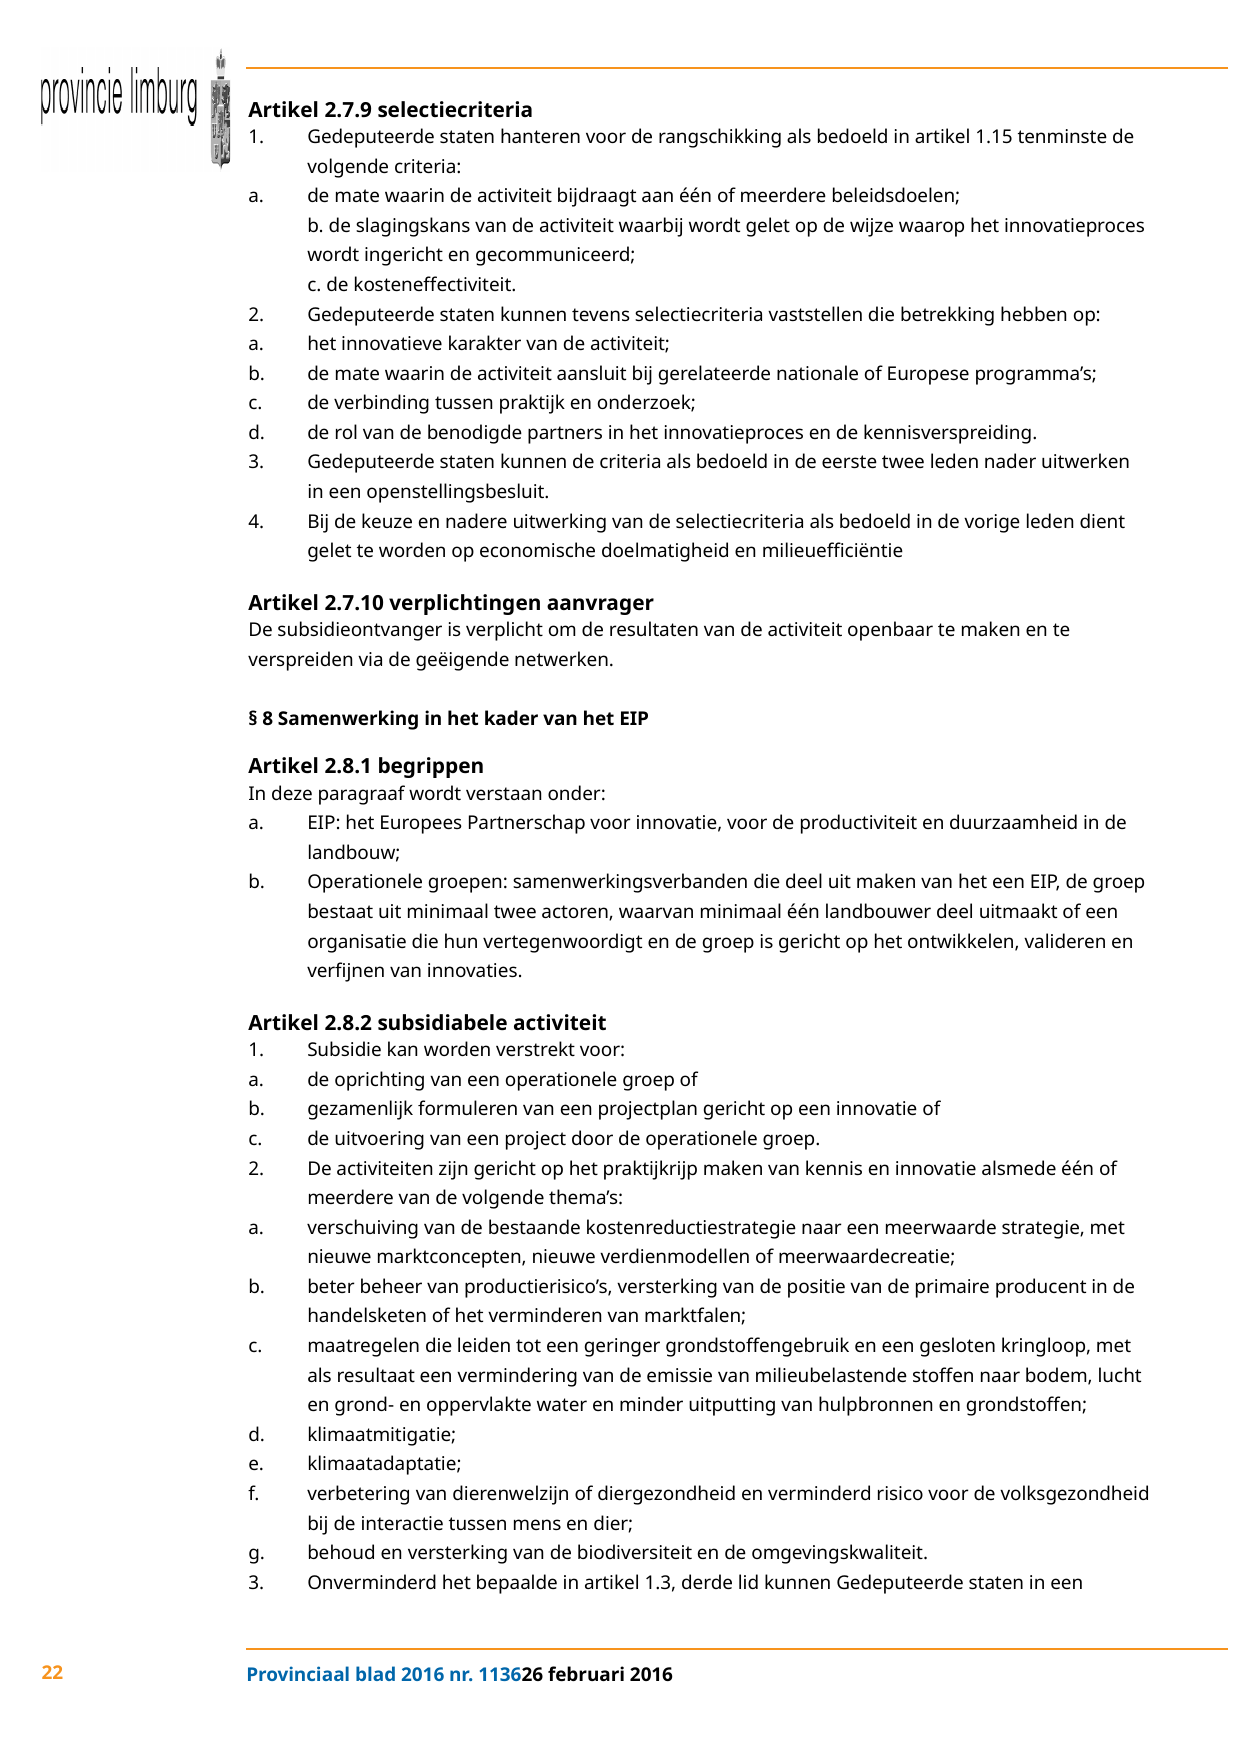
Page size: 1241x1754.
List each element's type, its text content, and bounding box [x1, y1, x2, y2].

list maatregelen die leiden tot een geringer grondstoffengebruik en een gesloten kringloop, met als resultaat een vermindering van de emissie van milieubelastende stoffen naar bodem, lucht en grond- en oppervlakte water en minder uitputting van hulpbronnen en grondstoffen; [248, 1332, 1152, 1417]
list de rol van de benodigde partners in het innovatieproces en de kennisverspreiding. [248, 419, 1152, 445]
list de oprichting van een operationele groep of [248, 1066, 1152, 1092]
list Onverminderd het bepaalde in artikel 1.3, derde lid kunnen Gedeputeerde staten in een [248, 1569, 1152, 1594]
list Bij de keuze en nadere uitwerking van de selectiecriteria als bedoeld in de vorige leden dient gelet te worden op economische doelmatigheid en milieuefficiëntie [248, 508, 1152, 563]
list Operationele groepen: samenwerkingsverbanden die deel uit maken van het een EIP, de groep bestaat uit minimaal twee actoren, waarvan minimaal één landbouwer deel uitmaakt of een organisatie die hun vertegenwoordigt en de groep is gericht op het ontwikkelen, valideren en verfijnen van innovaties. [248, 869, 1152, 983]
list de verbinding tussen praktijk en onderzoek; [248, 389, 1152, 415]
text Artikel 2.8.1 begrippen [248, 752, 1152, 780]
list het innovatieve karakter van de activiteit; [248, 330, 1152, 356]
list b. de slagingskans van de activiteit waarbij wordt gelet op de wijze waarop het innovatieproces wordt ingericht en gecommuniceerd; [248, 212, 1152, 267]
text In deze paragraaf wordt verstaan onder: [248, 780, 1152, 806]
list behoud en versterking van de biodiversiteit en de omgevingskwaliteit. [248, 1539, 1152, 1565]
list verschuiving van de bestaande kostenreductiestrategie naar een meerwaarde strategie, met nieuwe marktconcepten, nieuwe verdienmodellen of meerwaardecreatie; [248, 1214, 1152, 1269]
list verbetering van dierenwelzijn of diergezondheid en verminderd risico voor de volksgezondheid bij de interactie tussen mens en dier; [248, 1480, 1152, 1535]
list de uitvoering van een project door de operationele groep. [248, 1125, 1152, 1151]
list c. de kosteneffectiviteit. [248, 271, 1152, 297]
list de mate waarin de activiteit aansluit bij gerelateerde nationale of Europese programma’s; [248, 360, 1152, 386]
text Artikel 2.7.9 selectiecriteria [248, 95, 1152, 123]
list beter beheer van productierisico’s, versterking van de positie van de primaire producent in de handelsketen of het verminderen van marktfalen; [248, 1273, 1152, 1328]
list De activiteiten zijn gericht op het praktijkrijp maken van kennis en innovatie alsmede één of meerdere van de volgende thema’s: [248, 1155, 1152, 1210]
list gezamenlijk formuleren van een projectplan gericht op een innovatie of [248, 1096, 1152, 1121]
text § 8 Samenwerking in het kader van het EIP [248, 705, 1152, 731]
list EIP: het Europees Partnerschap voor innovatie, voor de productiviteit en duurzaamheid in de landbouw; [248, 809, 1152, 865]
list klimaatmitigatie; [248, 1421, 1152, 1447]
text Artikel 2.7.10 verplichtingen aanvrager [248, 588, 1152, 616]
text Artikel 2.8.2 subsidiabele activiteit [248, 1008, 1152, 1036]
text De subsidieontvanger is verplicht om de resultaten van de activiteit openbaar te maken en te verspreiden via de geëigende netwerken. [248, 616, 1152, 672]
list Gedeputeerde staten hanteren voor de rangschikking als bedoeld in artikel 1.15 tenminste de volgende criteria: [248, 123, 1152, 178]
list Subsidie kan worden verstrekt voor: [248, 1036, 1152, 1062]
picture [41, 47, 231, 172]
list de mate waarin de activiteit bijdraagt aan één of meerdere beleidsdoelen; [248, 182, 1152, 208]
list Gedeputeerde staten kunnen tevens selectiecriteria vaststellen die betrekking hebben op: [248, 301, 1152, 326]
list Gedeputeerde staten kunnen de criteria als bedoeld in de eerste twee leden nader uitwerken in een openstellingsbesluit. [248, 449, 1152, 504]
list klimaatadaptatie; [248, 1451, 1152, 1476]
